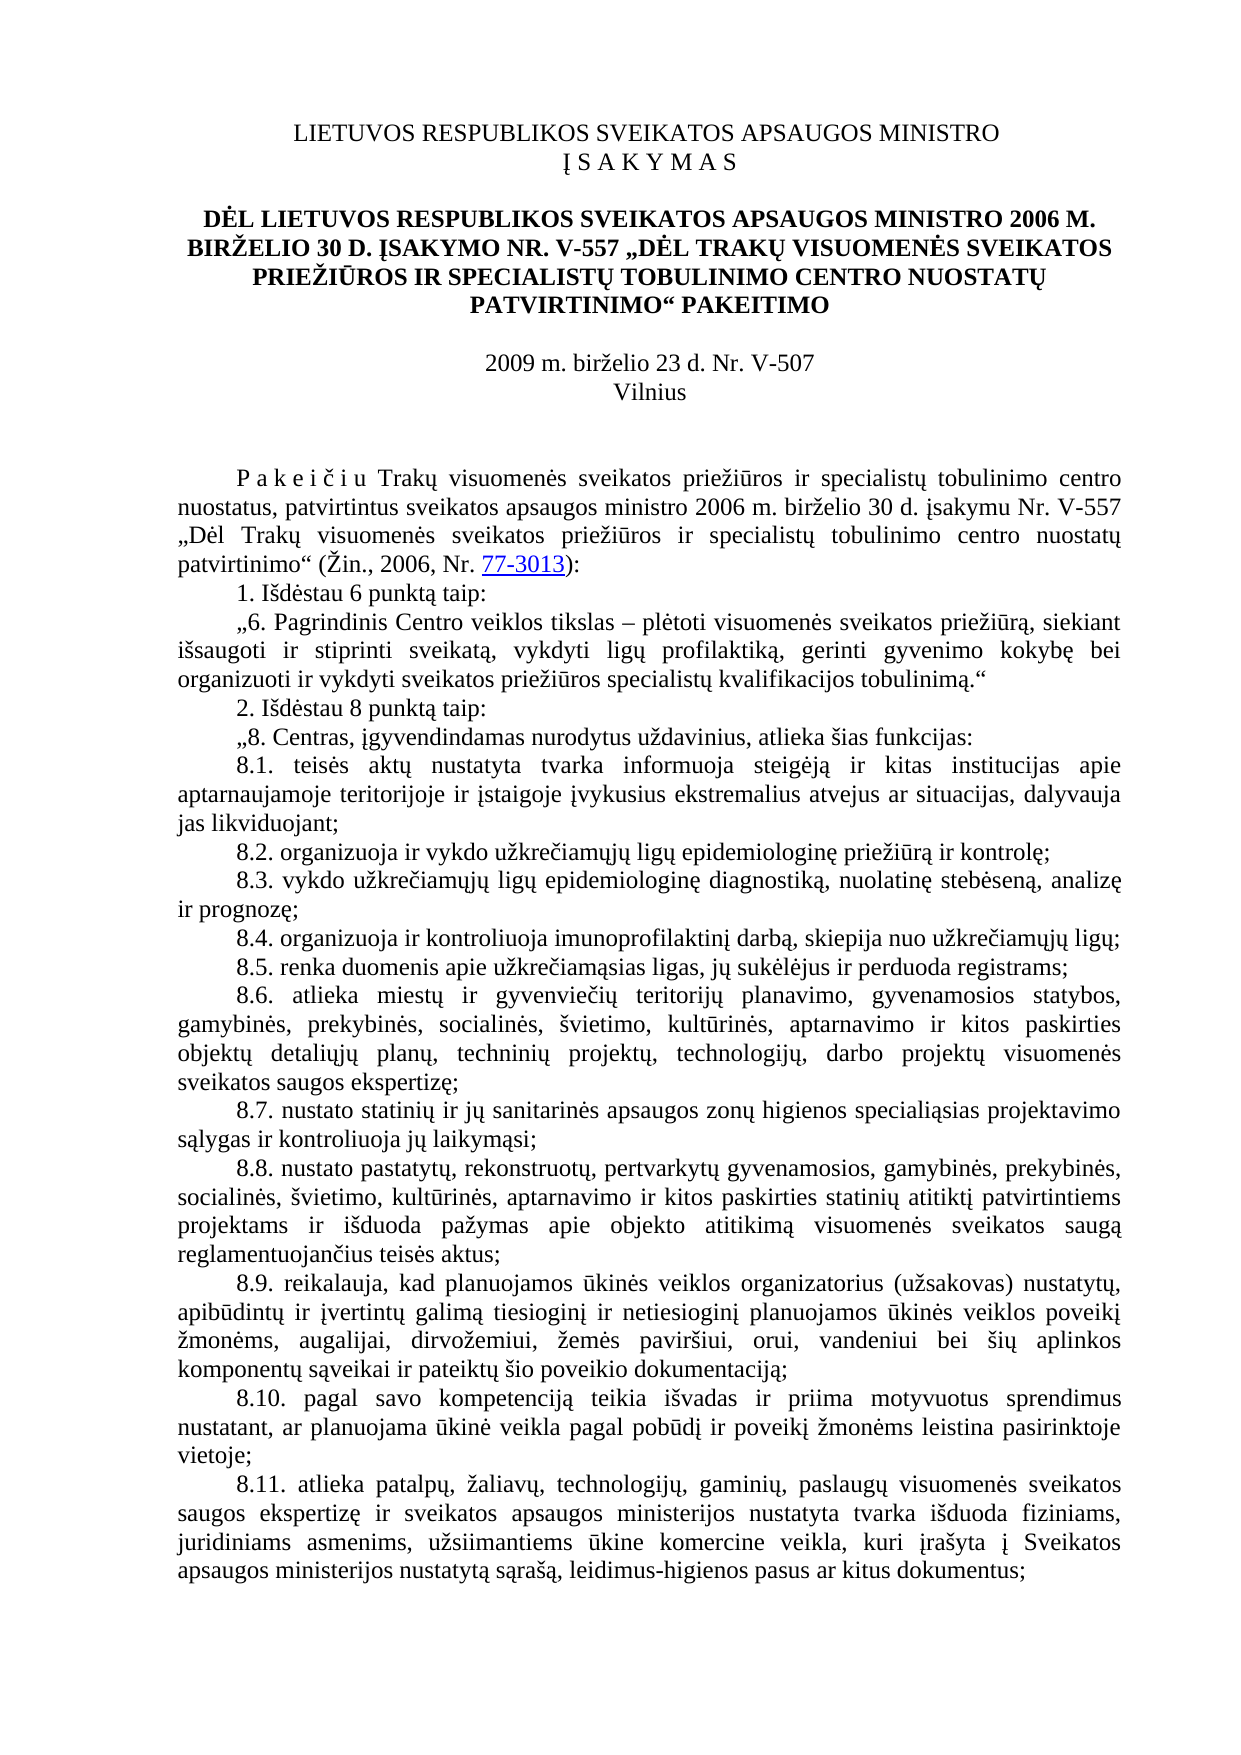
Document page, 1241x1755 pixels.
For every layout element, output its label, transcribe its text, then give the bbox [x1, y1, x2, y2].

text Pakeičiu Trakų visuomenės sveikatos priežiūros ir specialistų tobulinimo centro nuostatus, patvirtintus sveikatos apsaugos ministro 2006 m. birželio 30 d. įsakymu Nr. V-557 „Dėl Trakų visuomenės sveikatos priežiūros ir specialistų tobulinimo centro nuostatų patvirtinimo“ (Žin., 2006, Nr. 77-3013): [177, 463, 1122, 578]
text 8.4. organizuoja ir kontroliuoja imunoprofilaktinį darbą, skiepija nuo užkrečiamųjų ligų; [177, 923, 1122, 952]
text LIETUVOS RESPUBLIKOS SVEIKATOS APSAUGOS MINISTRO [177, 118, 1122, 147]
text 8.6. atlieka miestų ir gyvenviečių teritorijų planavimo, gyvenamosios statybos, gamybinės, prekybinės, socialinės, švietimo, kultūrinės, aptarnavimo ir kitos paskirties objektų detaliųjų planų, techninių projektų, technologijų, darbo projektų visuomenės sveikatos saugos ekspertizę; [177, 981, 1122, 1096]
text 8.8. nustato pastatytų, rekonstruotų, pertvarkytų gyvenamosios, gamybinės, prekybinės, socialinės, švietimo, kultūrinės, aptarnavimo ir kitos paskirties statinių atitiktį patvirtintiems projektams ir išduoda pažymas apie objekto atitikimą visuomenės sveikatos saugą reglamentuojančius teisės aktus; [177, 1153, 1122, 1268]
text 8.11. atlieka patalpų, žaliavų, technologijų, gaminių, paslaugų visuomenės sveikatos saugos ekspertizę ir sveikatos apsaugos ministerijos nustatyta tvarka išduoda fiziniams, juridiniams asmenims, užsiimantiems ūkine komercine veikla, kuri įrašyta į Sveikatos apsaugos ministerijos nustatytą sąrašą, leidimus-higienos pasus ar kitus dokumentus; [177, 1469, 1122, 1584]
text 8.5. renka duomenis apie užkrečiamąsias ligas, jų sukėlėjus ir perduoda registrams; [177, 952, 1122, 981]
text 2. Išdėstau 8 punktą taip: [177, 693, 1122, 722]
text Vilnius [177, 377, 1122, 406]
text 8.2. organizuoja ir vykdo užkrečiamųjų ligų epidemiologinę priežiūrą ir kontrolę; [177, 837, 1122, 866]
text 8.10. pagal savo kompetenciją teikia išvadas ir priima motyvuotus sprendimus nustatant, ar planuojama ūkinė veikla pagal pobūdį ir poveikį žmonėms leistina pasirinktoje vietoje; [177, 1383, 1122, 1469]
text „8. Centras, įgyvendindamas nurodytus uždavinius, atlieka šias funkcijas: [177, 722, 1122, 751]
text 8.9. reikalauja, kad planuojamos ūkinės veiklos organizatorius (užsakovas) nustatytų, apibūdintų ir įvertintų galimą tiesioginį ir netiesioginį planuojamos ūkinės veiklos poveikį žmonėms, augalijai, dirvožemiui, žemės paviršiui, orui, vandeniui bei šių aplinkos komponentų sąveikai ir pateiktų šio poveikio dokumentaciją; [177, 1268, 1122, 1383]
text ĮSAKYMAS [177, 147, 1122, 176]
text „6. Pagrindinis Centro veiklos tikslas – plėtoti visuomenės sveikatos priežiūrą, siekiant išsaugoti ir stiprinti sveikatą, vykdyti ligų profilaktiką, gerinti gyvenimo kokybę bei organizuoti ir vykdyti sveikatos priežiūros specialistų kvalifikacijos tobulinimą.“ [177, 607, 1122, 693]
text 8.7. nustato statinių ir jų sanitarinės apsaugos zonų higienos specialiąsias projektavimo sąlygas ir kontroliuoja jų laikymąsi; [177, 1096, 1122, 1153]
text 2009 m. birželio 23 d. Nr. V-507 [177, 348, 1122, 377]
text 8.3. vykdo užkrečiamųjų ligų epidemiologinę diagnostiką, nuolatinę stebėseną, analizę ir prognozę; [177, 866, 1122, 923]
text DĖL LIETUVOS RESPUBLIKOS SVEIKATOS APSAUGOS MINISTRO 2006 M. BIRŽELIO 30 D. ĮSAKYMO NR. V-557 „DĖL TRAKŲ VISUOMENĖS SVEIKATOS PRIEŽIŪROS IR SPECIALISTŲ TOBULINIMO CENTRO NUOSTATŲ PATVIRTINIMO“ PAKEITIMO [177, 204, 1122, 319]
text 8.1. teisės aktų nustatyta tvarka informuoja steigėją ir kitas institucijas apie aptarnaujamoje teritorijoje ir įstaigoje įvykusius ekstremalius atvejus ar situacijas, dalyvauja jas likviduojant; [177, 751, 1122, 837]
text 1. Išdėstau 6 punktą taip: [177, 578, 1122, 607]
